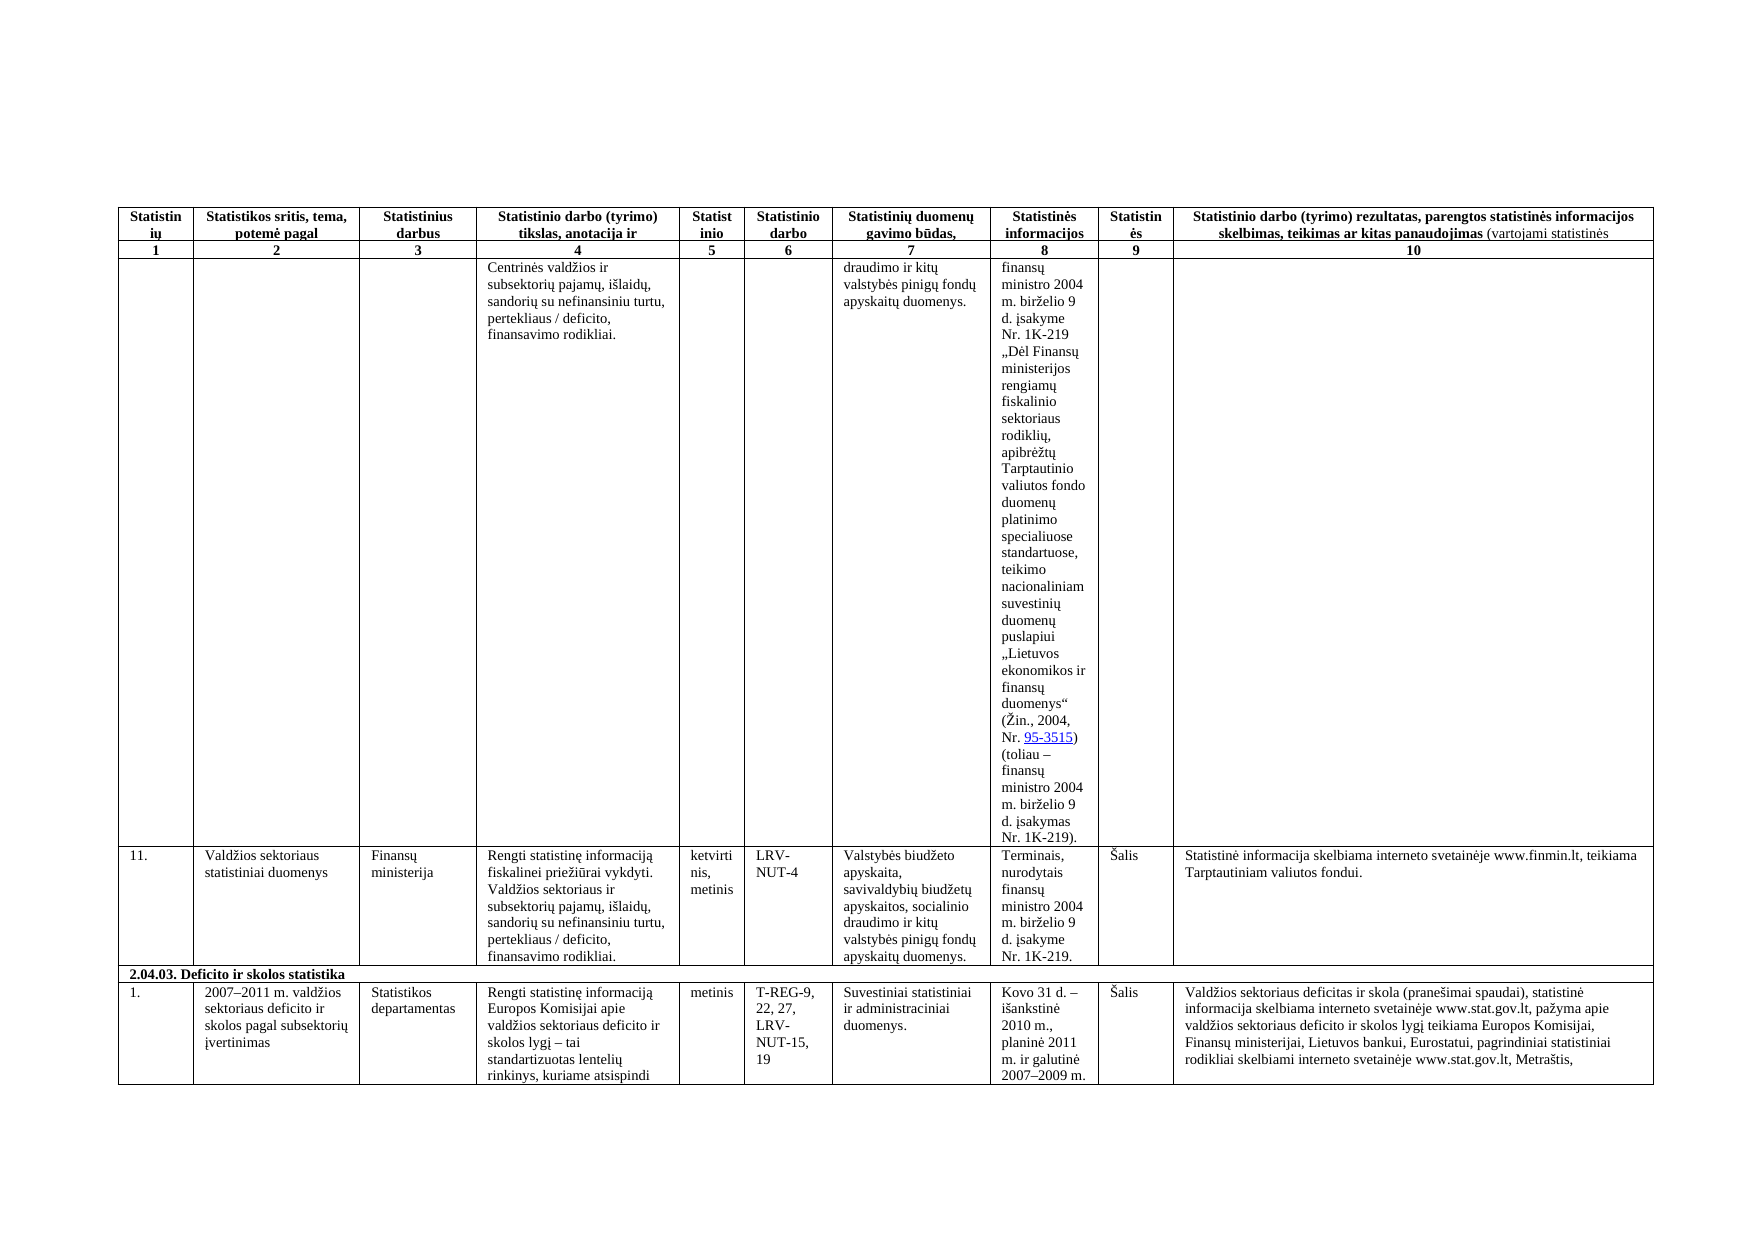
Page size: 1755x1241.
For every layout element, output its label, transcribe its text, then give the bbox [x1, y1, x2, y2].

table_header Statistinio darbo (tyrimo) periodiškumas [680, 208, 744, 240]
table_header Statistinio darbo (tyrimo) teisinis pagrindas (teisės akto santrumpa ir eil. nr. teisės aktų sąraše (priedas) [745, 208, 832, 240]
table_cell Finansų ministerija [360, 847, 476, 964]
table_cell [680, 259, 744, 846]
table_cell 4 [477, 241, 679, 258]
table_cell 1. [119, 983, 193, 1084]
table_cell finansų ministro 2004 m. birželio 9 d. įsakyme Nr. 1K-219 „Dėl Finansų ministerijos rengiamų fiskalinio sektoriaus rodiklių, apibrėžtų Tarptautinio valiutos fondo duomenų platinimo specialiuose standartuose, teikimo nacionaliniam suvestinių duomenų puslapiui „Lietuvos ekonomikos ir finansų duomenys“ (Žin., 2004, Nr. 95-3515) (toliau – finansų ministro 2004 m. birželio 9 d. įsakymas Nr. 1K-219). [991, 259, 1098, 846]
table_cell [1099, 259, 1173, 846]
table_cell Kovo 31 d. – išankstinė 2010 m., planinė 2011 m. ir galutinė 2007–2009 m. [991, 983, 1098, 1084]
table_cell draudimo ir kitų valstybės pinigų fondų apyskaitų duomenys. [833, 259, 990, 846]
table_cell Suvestiniai statistiniai ir administraciniai duomenys. [833, 983, 990, 1084]
table_cell Valstybės biudžeto apyskaita, savivaldybių biudžetų apyskaitos, socialinio draudimo ir kitų valstybės pinigų fondų apyskaitų duomenys. [833, 847, 990, 964]
table_cell LRV-NUT-4 [745, 847, 832, 964]
table_cell 2007–2011 m. valdžios sektoriaus deficito ir skolos pagal subsektorių įvertinimas [194, 983, 359, 1084]
table_cell 3 [360, 241, 476, 258]
table_cell ketvirtinis, metinis [680, 847, 744, 964]
table_cell [1174, 259, 1653, 846]
table_cell [360, 259, 476, 846]
table_cell T-REG-9, 22, 27, LRV-NUT-15, 19 [745, 983, 832, 1084]
table_cell Terminais, nurodytais finansų ministro 2004 m. birželio 9 d. įsakyme Nr. 1K-219. [991, 847, 1098, 964]
table_cell 6 [745, 241, 832, 258]
table_cell 2 [194, 241, 359, 258]
table_cell [194, 259, 359, 846]
table_header Statistinės informacijos pateikimo vartotojams laikas [991, 208, 1098, 240]
table_cell [1099, 966, 1173, 982]
table_header Statistinio darbo (tyrimo) rezultatas, parengtos statistinės informacijos skelbimas, teikimas ar kitas panaudojimas (vartojami statistinės informacijos pateikimo formos sąlyginiai žymėjimai: [ | ] – spaudinys, CD – kompaktinis diskas, @ – elektroninė versija; Statistikos leidinių santrumpos: Mėnraštis – mėnesinis biuletenis „Lietuvos ekonominė ir socialinė raida“ [ | ], @, Metraštis – „Lietuvos statistikos metraštis“ ,[ | ] @, Lietuvos apskritys – metinis statistikos leidinys „Lietuvos apskritys“ [ | ], @) [1174, 208, 1653, 240]
table_cell [119, 259, 193, 846]
table_cell 10 [1174, 241, 1653, 258]
table_header Statistinių duomenų gavimo būdas, šaltinis, statistinės ataskaitos formos santrumpa, statistinio tyrimo imties dydis, respondentų skaičius2 [833, 208, 990, 240]
table_cell 11. [119, 847, 193, 964]
table_cell 1 [119, 241, 193, 258]
table_cell Rengti statistinę informaciją fiskalinei priežiūrai vykdyti. Valdžios sektoriaus ir subsektorių pajamų, išlaidų, sandorių su nefinansiniu turtu, pertekliaus / deficito, finansavimo rodikliai. [477, 847, 679, 964]
table_header Statistinės informacijos žemiausias teritorijos administracinis lygmuo [1099, 208, 1173, 240]
table_header Statistinius darbus (tyrimus) vykdančios institucijos [360, 208, 476, 240]
table_cell Statistikos departamentas [360, 983, 476, 1084]
table_cell 8 [991, 241, 1098, 258]
table_cell Šalis [1099, 847, 1173, 964]
table_cell [1174, 966, 1653, 982]
table_cell 2.04.03. Deficito ir skolos statistika [119, 966, 1098, 982]
table_cell Statistinė informacija skelbiama interneto svetainėje www.finmin.lt, teikiama Tarptautiniam valiutos fondui. [1174, 847, 1653, 964]
table_header Statistikos sritis, tema, potemė pagal reikalavimų statistikai sąvadą1 Statistinio darbo (tyrimo) pavadinimas [194, 208, 359, 240]
table_cell Valdžios sektoriaus deficitas ir skola (pranešimai spaudai), statistinė informacija skelbiama interneto svetainėje www.stat.gov.lt, pažyma apie valdžios sektoriaus deficito ir skolos lygį teikiama Europos Komisijai, Finansų ministerijai, Lietuvos bankui, Eurostatui, pagrindiniai statistiniai rodikliai skelbiami interneto svetainėje www.stat.gov.lt, Metraštis, [1174, 983, 1653, 1084]
table_header Statistinio darbo (tyrimo) tikslas, anotacija ir pagrindiniai rodikliai [477, 208, 679, 240]
table_cell Rengti statistinę informaciją Europos Komisijai apie valdžios sektoriaus deficito ir skolos lygį – tai standartizuotas lentelių rinkinys, kuriame atsispindi [477, 983, 679, 1084]
table_header Statistinių darbų (tyrimų) eil. nr. potemėje [119, 208, 193, 240]
table_cell 5 [680, 241, 744, 258]
table_cell Valdžios sektoriaus statistiniai duomenys [194, 847, 359, 964]
table_cell [745, 259, 832, 846]
table_cell 9 [1099, 241, 1173, 258]
table_cell 7 [833, 241, 990, 258]
table_cell Centrinės valdžios ir subsektorių pajamų, išlaidų, sandorių su nefinansiniu turtu, pertekliaus / deficito, finansavimo rodikliai. [477, 259, 679, 846]
table_cell metinis [680, 983, 744, 1084]
table_cell Šalis [1099, 983, 1173, 1084]
